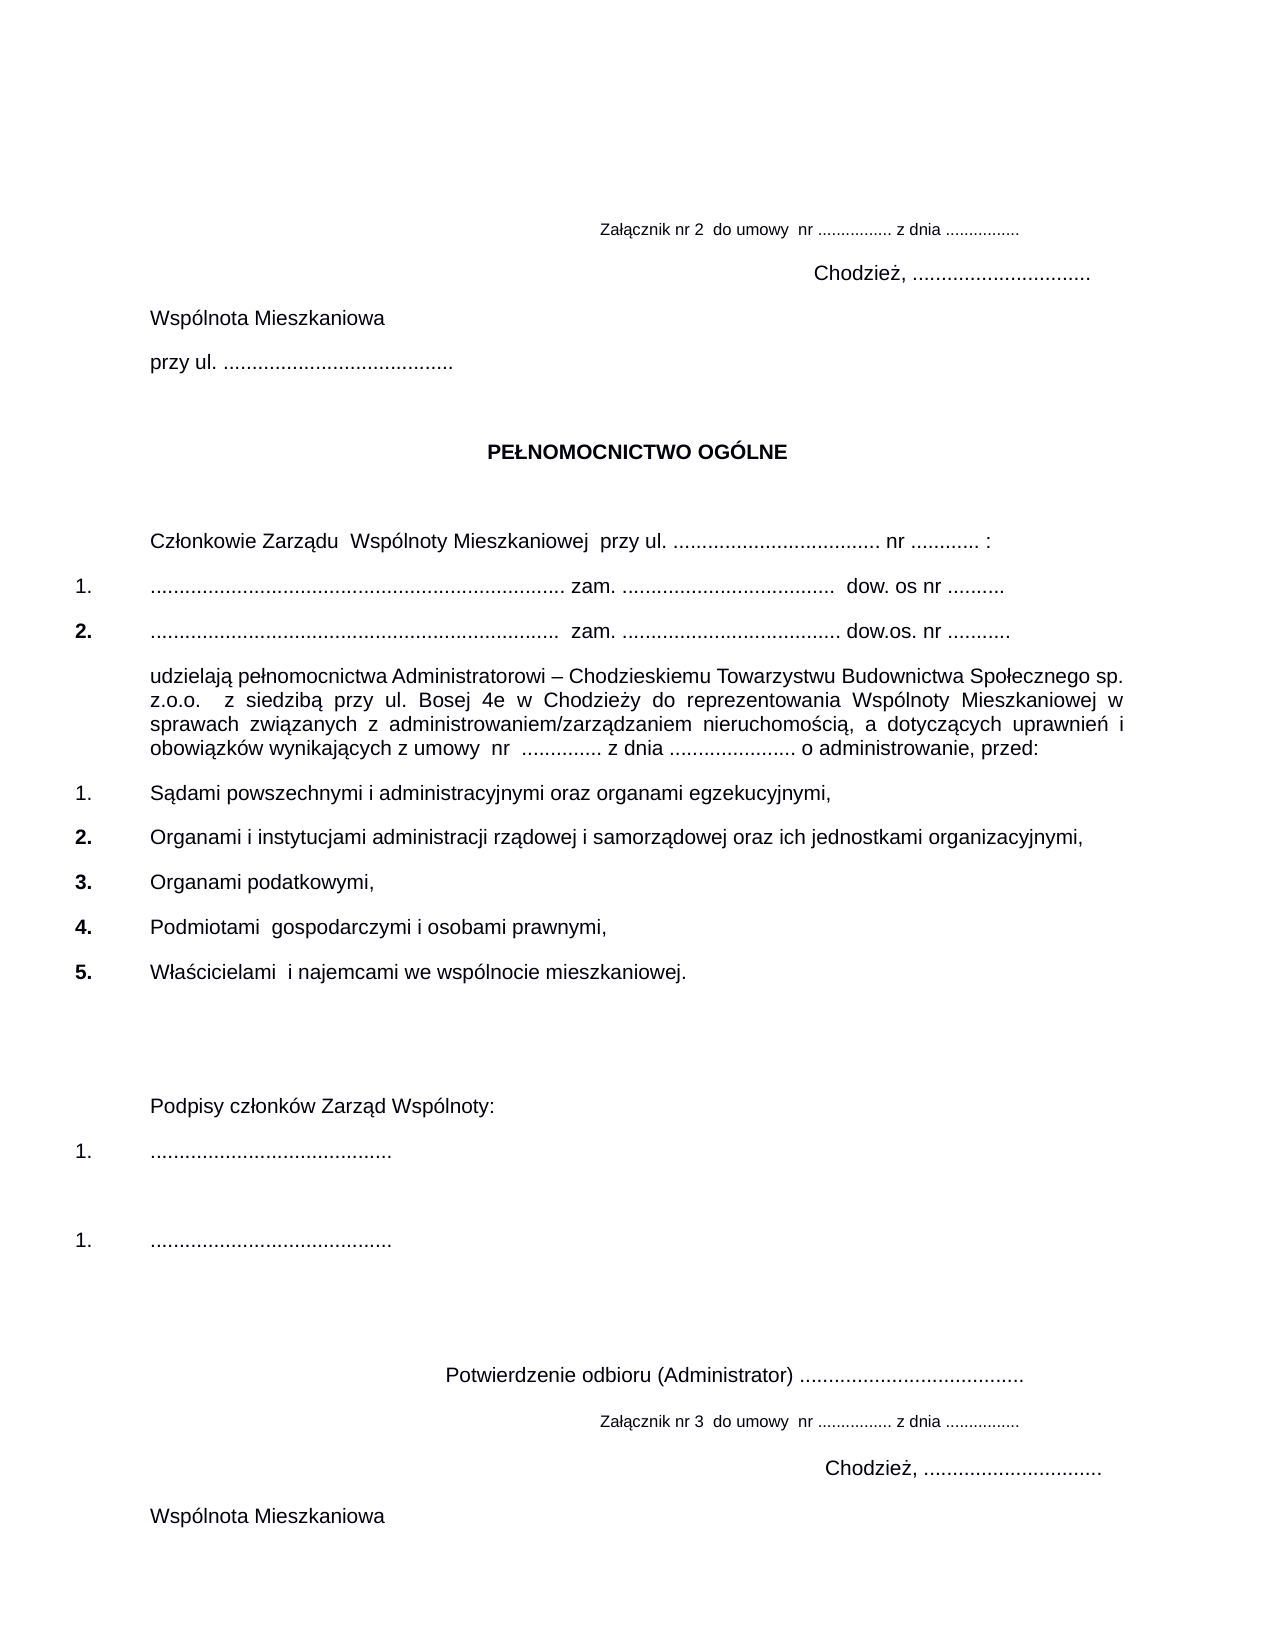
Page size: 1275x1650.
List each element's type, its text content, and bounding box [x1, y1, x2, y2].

text Potwierdzenie odbioru (Administrator) ....................................... [372, 1363, 1125, 1387]
list .......................................... [75, 1228, 1125, 1252]
list Organami podatkowymi, [75, 870, 1125, 894]
list Właścicielami i najemcami we wspólnocie mieszkaniowej. [75, 959, 1125, 983]
text Wspólnota Mieszkaniowa [150, 1504, 1125, 1528]
list .......................................... [75, 1139, 1125, 1163]
text przy ul. ........................................ [150, 350, 1125, 374]
list ........................................................................ zam. ..................................... dow. os nr .......... [75, 574, 1125, 598]
text Członkowie Zarządu Wspólnoty Mieszkaniowej przy ul. .................................... nr ............ : [150, 529, 1125, 553]
text PEŁNOMOCNICTWO OGÓLNE [150, 440, 1125, 464]
text udzielają pełnomocnictwa Administratorowi – Chodzieskiemu Towarzystwu Budownictwa Społecznego sp. z.o.o. z siedzibą przy ul. Bosej 4e w Chodzieży do reprezentowania Wspólnoty Mieszkaniowej w sprawach związanych z administrowaniem/zarządzaniem nieruchomością, a dotyczących uprawnień i obowiązków wynikających z umowy nr .............. z dnia ...................... o administrowanie, przed: [150, 664, 1125, 759]
list Sądami powszechnymi i administracyjnymi oraz organami egzekucyjnymi, [75, 780, 1125, 804]
text Chodzież, ............................... [150, 1456, 1125, 1480]
text Załącznik nr 3 do umowy nr ................ z dnia ................ [150, 1407, 1125, 1431]
list Organami i instytucjami administracji rządowej i samorządowej oraz ich jednostkami organizacyjnymi, [75, 825, 1125, 849]
text Załącznik nr 2 do umowy nr ................ z dnia ................ [150, 216, 1125, 240]
list ....................................................................... zam. ...................................... dow.os. nr ........... [75, 619, 1125, 643]
list Podmiotami gospodarczymi i osobami prawnymi, [75, 915, 1125, 939]
text Podpisy członków Zarząd Wspólnoty: [150, 1094, 1125, 1118]
text Chodzież, ............................... [740, 261, 1125, 284]
text Wspólnota Mieszkaniowa [150, 305, 1125, 329]
